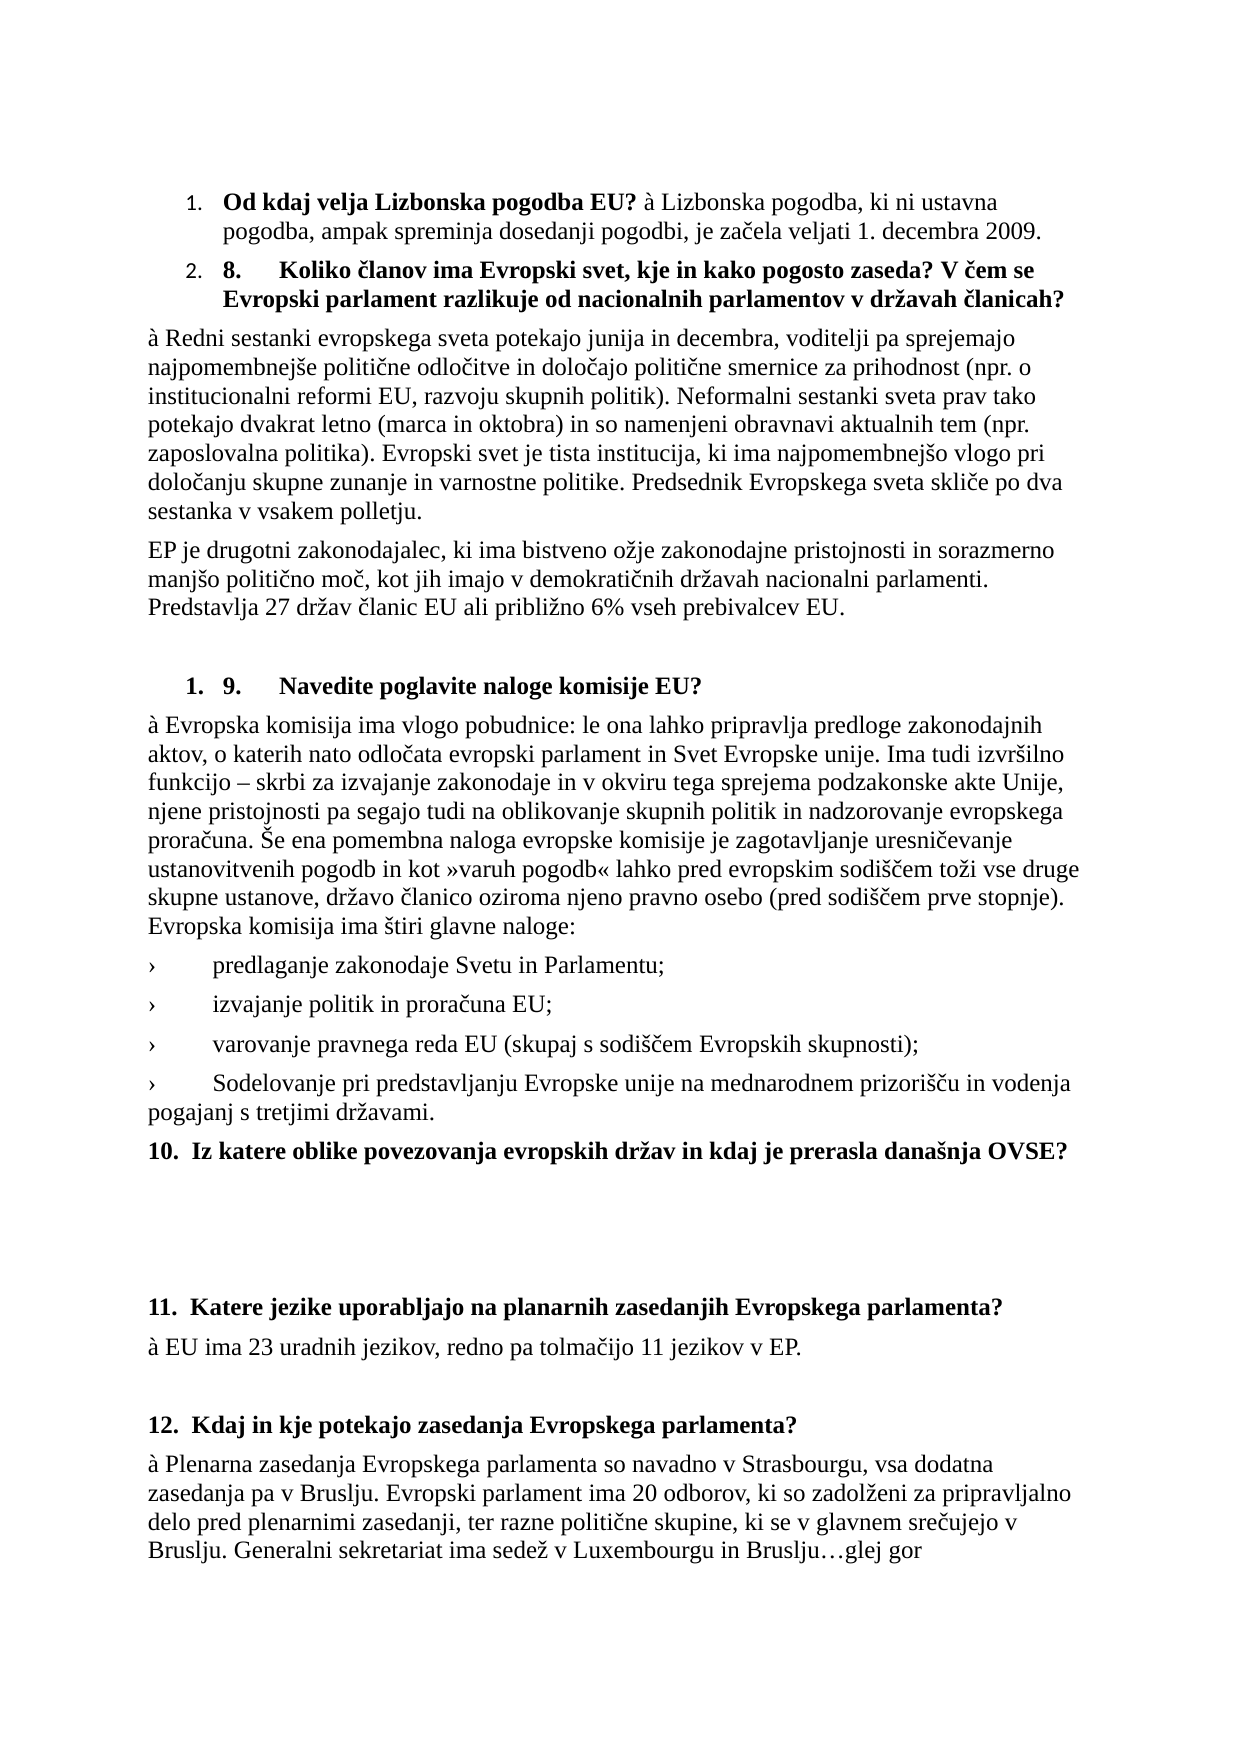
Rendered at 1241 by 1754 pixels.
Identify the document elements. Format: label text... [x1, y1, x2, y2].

text à Redni sestanki evropskega sveta potekajo junija in decembra, voditelji pa sprejemajo najpomembnejše politične odločitve in določajo politične smernice za prihodnost (npr. o institucionalni reformi EU, razvoju skupnih politik). Neformalni sestanki sveta prav tako potekajo dvakrat letno (marca in oktobra) in so namenjeni obravnavi aktualnih tem (npr. zaposlovalna politika). Evropski svet je tista institucija, ki ima najpomembnejšo vlogo pri določanju skupne zunanje in varnostne politike. Predsednik Evropskega sveta skliče po dva sestanka v vsakem polletju. [148, 323, 1093, 524]
text EP je drugotni zakonodajalec, ki ima bistveno ožje zakonodajne pristojnosti in sorazmerno manjšo politično moč, kot jih imajo v demokratičnih državah nacionalni parlamenti. Predstavlja 27 držav članic EU ali približno 6% vseh prebivalcev EU. [148, 535, 1093, 621]
text à EU ima 23 uradnih jezikov, redno pa tolmačijo 11 jezikov v EP. [148, 1332, 1093, 1360]
text 12. Kdaj in kje potekajo zasedanja Evropskega parlamenta? [148, 1410, 1093, 1439]
list 9. Navedite poglavite naloge komisije EU? [185, 671, 1093, 699]
text › predlaganje zakonodaje Svetu in Parlamentu; [148, 950, 1093, 979]
text › izvajanje politik in proračuna EU; [148, 989, 1093, 1018]
text à Evropska komisija ima vlogo pobudnice: le ona lahko pripravlja predloge zakonodajnih aktov, o katerih nato odločata evropski parlament in Svet Evropske unije. Ima tudi izvršilno funkcijo – skrbi za izvajanje zakonodaje in v okviru tega sprejema podzakonske akte Unije, njene pristojnosti pa segajo tudi na oblikovanje skupnih politik in nadzorovanje evropskega proračuna. Še ena pomembna naloga evropske komisije je zagotavljanje uresničevanje ustanovitvenih pogodb in kot »varuh pogodb« lahko pred evropskim sodiščem toži vse druge skupne ustanove, državo članico oziroma njeno pravno osebo (pred sodiščem prve stopnje). Evropska komisija ima štiri glavne naloge: [148, 710, 1093, 940]
text 10. Iz katere oblike povezovanja evropskih držav in kdaj je prerasla današnja OVSE? [148, 1136, 1093, 1164]
text › Sodelovanje pri predstavljanju Evropske unije na mednarodnem prizorišču in vodenja pogajanj s tretjimi državami. [148, 1068, 1093, 1125]
text à Plenarna zasedanja Evropskega parlamenta so navadno v Strasbourgu, vsa dodatna zasedanja pa v Bruslju. Evropski parlament ima 20 odborov, ki so zadolženi za pripravljalno delo pred plenarnimi zasedanji, ter razne politične skupine, ki se v glavnem srečujejo v Bruslju. Generalni sekretariat ima sedež v Luxembourgu in Bruslju…glej gor [148, 1449, 1093, 1564]
text › varovanje pravnega reda EU (skupaj s sodiščem Evropskih skupnosti); [148, 1029, 1093, 1057]
list 8. Koliko članov ima Evropski svet, kje in kako pogosto zaseda? V čem se Evropski parlament razlikuje od nacionalnih parlamentov v državah članicah? [185, 255, 1093, 313]
list Od kdaj velja Lizbonska pogodba EU? à Lizbonska pogodba, ki ni ustavna pogodba, ampak spreminja dosedanji pogodbi, je začela veljati 1. decembra 2009. [185, 187, 1093, 244]
text 11. Katere jezike uporabljajo na planarnih zasedanjih Evropskega parlamenta? [148, 1292, 1093, 1321]
